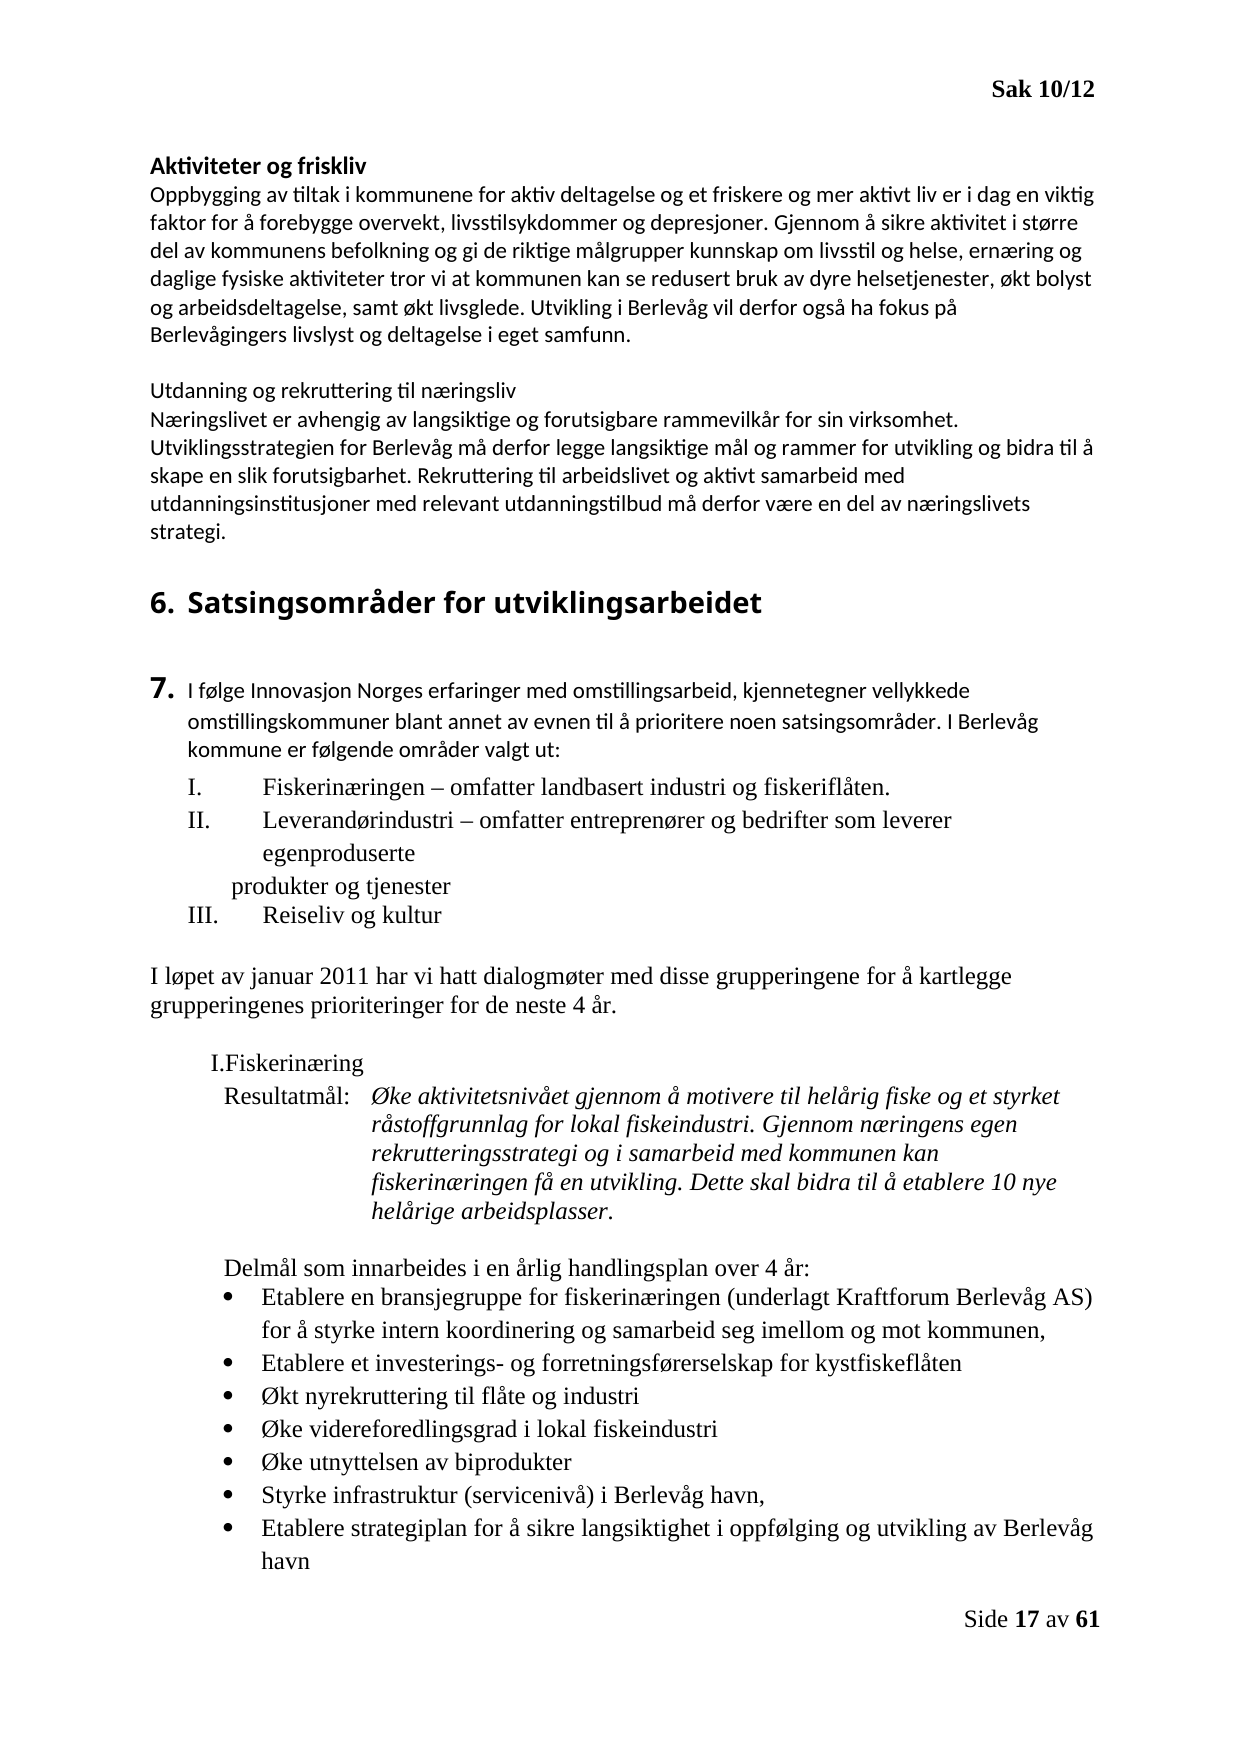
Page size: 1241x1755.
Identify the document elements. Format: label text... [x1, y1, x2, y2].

text Delmål som innarbeides i en årlig handlingsplan over 4 år: [224, 1253, 1100, 1282]
list Etablere en bransjegruppe for fiskerinæringen (underlagt Kraftforum Berlevåg AS) for å styrke intern koordinering og samarbeid seg imellom og mot kommunen, [224, 1282, 1100, 1344]
list Øke videreforedlingsgrad i lokal fiskeindustri [224, 1414, 1100, 1443]
text Resultatmål: Øke aktivitetsnivået gjennom å motivere til helårig fiske og et styrket råstoffgrunnlag for lokal fiskeindustri. Gjennom næringens egen rekrutteringsstrategi og i samarbeid med kommunen kan fiskerinæringen få en utvikling. Dette skal bidra til å etablere 10 nye helårige arbeidsplasser. [224, 1081, 1100, 1224]
list Styrke infrastruktur (servicenivå) i Berlevåg havn, [224, 1480, 1100, 1509]
list Etablere strategiplan for å sikre langsiktighet i oppfølging og utvikling av Berlevåg havn [224, 1513, 1100, 1575]
list Leverandørindustri – omfatter entreprenører og bedrifter som leverer egenproduserte [187, 805, 1100, 867]
subtitle Satsingsområder for utviklingsarbeidet [150, 582, 1100, 622]
text I løpet av januar 2011 har vi hatt dialogmøter med disse grupperingene for å kartlegge grupperingenes prioriteringer for de neste 4 år. [150, 961, 1100, 1019]
list Økt nyrekruttering til flåte og industri [224, 1381, 1100, 1410]
list Fiskerinæringen – omfatter landbasert industri og fiskeriflåten. [187, 772, 1100, 801]
subtitle I følge Innovasjon Norges erfaringer med omstillingsarbeid, kjennetegner vellykkede omstillingskommuner blant annet av evnen til å prioritere noen satsingsområder. I Berlevåg kommune er følgende områder valgt ut: [150, 668, 1100, 763]
subtitle Aktiviteter og friskliv Oppbygging av tiltak i kommunene for aktiv deltagelse og et friskere og mer aktivt liv er i dag en viktig faktor for å forebygge overvekt, livsstilsykdommer og depresjoner. Gjennom å sikre aktivitet i større del av kommunens befolkning og gi de riktige målgrupper kunnskap om livsstil og helse, ernæring og daglige fysiske aktiviteter tror vi at kommunen kan se redusert bruk av dyre helsetjenester, økt bolyst og arbeidsdeltagelse, samt økt livsglede. Utvikling i Berlevåg vil derfor også ha fokus på Berlevågingers livslyst og deltagelse i eget samfunn. Utdanning og rekruttering til næringsliv Næringslivet er avhengig av langsiktige og forutsigbare rammevilkår for sin virksomhet. Utviklingsstrategien for Berlevåg må derfor legge langsiktige mål og rammer for utvikling og bidra til å skape en slik forutsigbarhet. Rekruttering til arbeidslivet og aktivt samarbeid med utdanningsinstitusjoner med relevant utdanningstilbud må derfor være en del av næringslivets strategi. [150, 150, 1100, 545]
list Øke utnyttelsen av biprodukter [224, 1447, 1100, 1476]
list Fiskerinæring [187, 1048, 1100, 1076]
text produkter og tjenester [187, 871, 1100, 900]
list Reiseliv og kultur [187, 900, 1100, 928]
list Etablere et investerings- og forretningsførerselskap for kystfiskeflåten [224, 1348, 1100, 1377]
